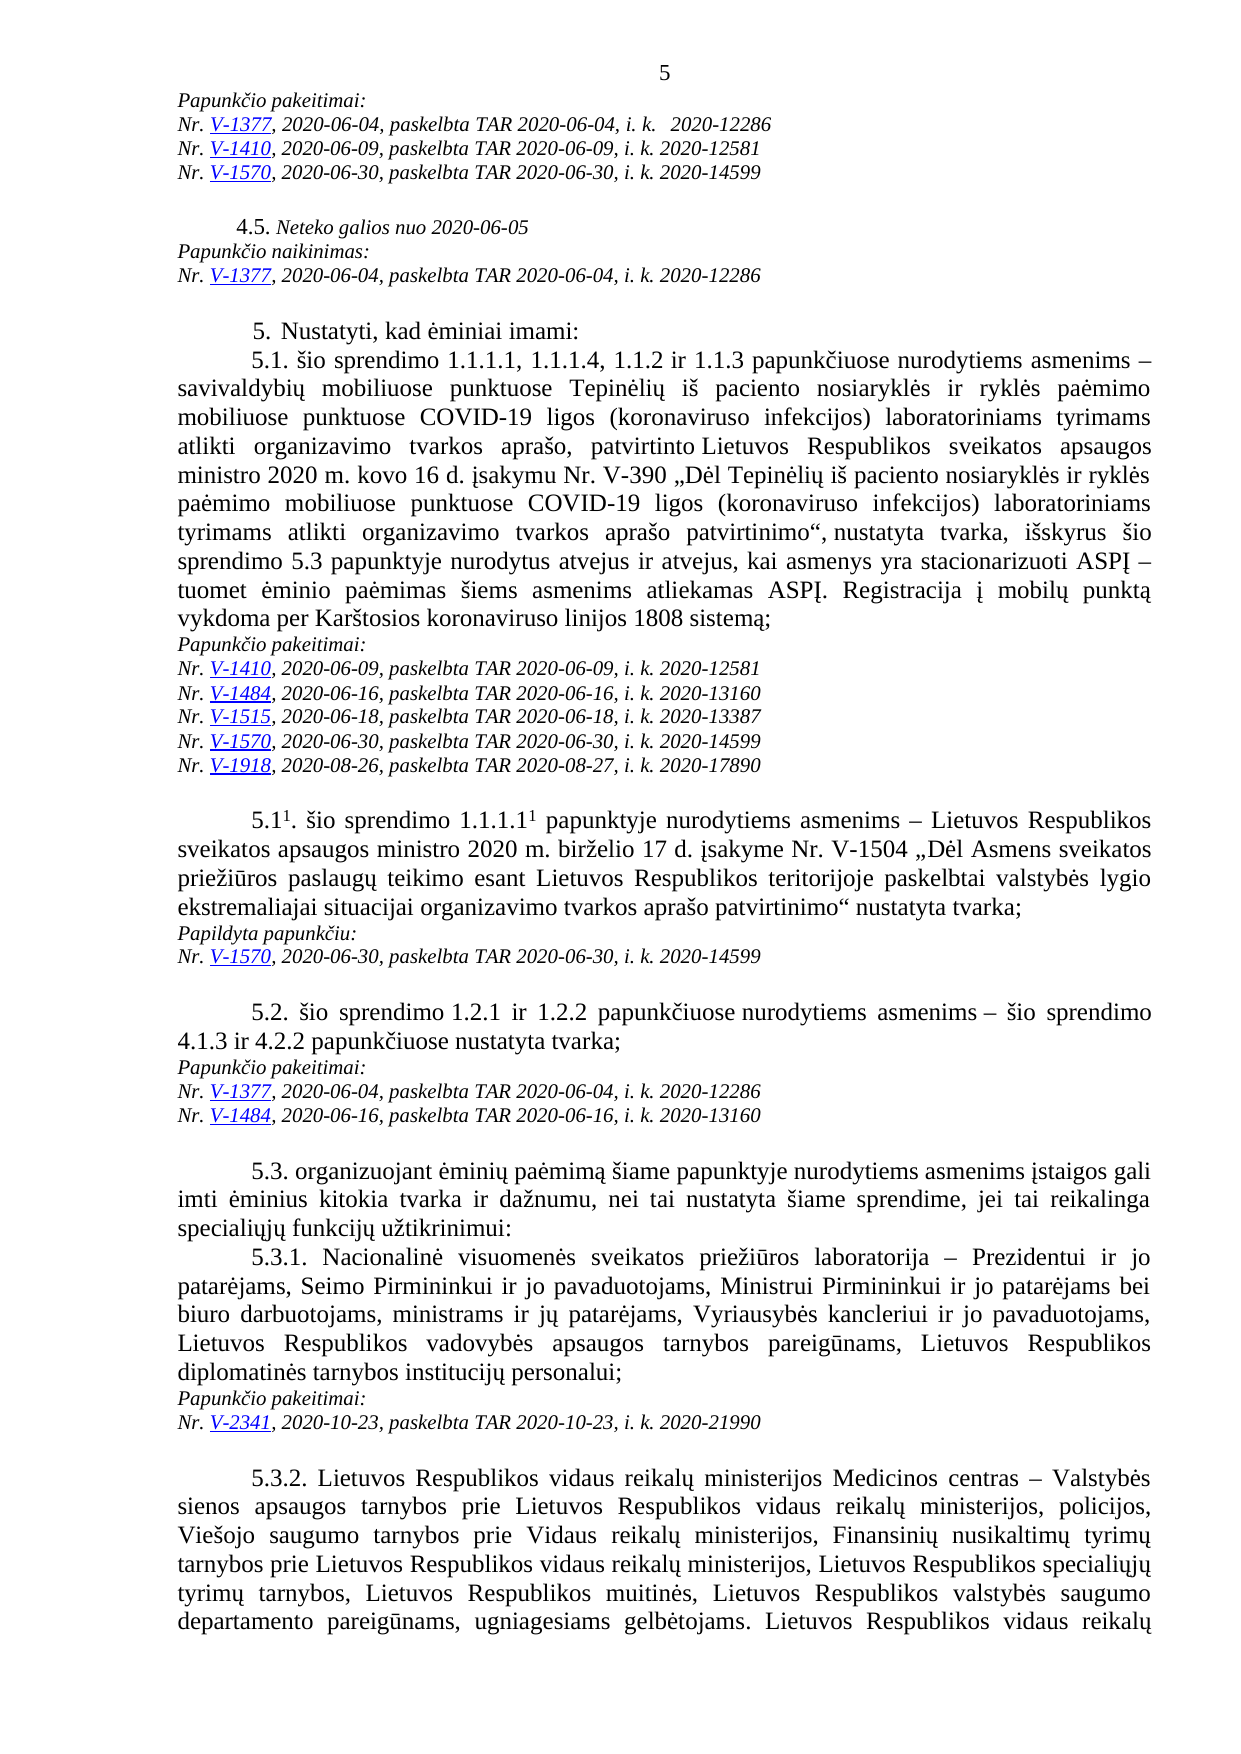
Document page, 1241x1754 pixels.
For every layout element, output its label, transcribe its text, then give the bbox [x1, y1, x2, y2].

text Papunkčio pakeitimai: [177, 1055, 1152, 1079]
text Nr. V-1570, 2020-06-30, paskelbta TAR 2020-06-30, i. k. 2020-14599 [177, 944, 1152, 968]
text Nr. V-1570, 2020-06-30, paskelbta TAR 2020-06-30, i. k. 2020-14599 [177, 160, 1152, 184]
text Nr. V-1918, 2020-08-26, paskelbta TAR 2020-08-27, i. k. 2020-17890 [177, 753, 1152, 777]
text Papunkčio naikinimas: [177, 239, 1152, 263]
text Papunkčio pakeitimai: [177, 632, 1152, 656]
text Nr. V-1484, 2020-06-16, paskelbta TAR 2020-06-16, i. k. 2020-13160 [177, 680, 1152, 704]
text 5.3.2. Lietuvos Respublikos vidaus reikalų ministerijos Medicinos centras – Valstybės sienos apsaugos tarnybos prie Lietuvos Respublikos vidaus reikalų ministerijos, policijos, Viešojo saugumo tarnybos prie Vidaus reikalų ministerijos, Finansinių nusikaltimų tyrimų tarnybos prie Lietuvos Respublikos vidaus reikalų ministerijos, Lietuvos Respublikos specialiųjų tyrimų tarnybos, Lietuvos Respublikos muitinės, Lietuvos Respublikos valstybės saugumo departamento pareigūnams, ugniagesiams gelbėtojams. Lietuvos Respublikos vidaus reikalų [177, 1463, 1152, 1635]
text Nr. V-2341, 2020-10-23, paskelbta TAR 2020-10-23, i. k. 2020-21990 [177, 1410, 1152, 1434]
text 4.5. Neteko galios nuo 2020-06-05 [177, 213, 1152, 239]
text Nr. V-1410, 2020-06-09, paskelbta TAR 2020-06-09, i. k. 2020-12581 [177, 656, 1152, 680]
text 5.1. šio sprendimo 1.1.1.1, 1.1.1.4, 1.1.2 ir 1.1.3 papunkčiuose nurodytiems asmenims – savivaldybių mobiliuose punktuose Tepinėlių iš paciento nosiaryklės ir ryklės paėmimo mobiliuose punktuose COVID-19 ligos (koronaviruso infekcijos) laboratoriniams tyrimams atlikti organizavimo tvarkos aprašo, patvirtinto Lietuvos Respublikos sveikatos apsaugos ministro 2020 m. kovo 16 d. įsakymu Nr. V-390 „Dėl Tepinėlių iš paciento nosiaryklės ir ryklės paėmimo mobiliuose punktuose COVID-19 ligos (koronaviruso infekcijos) laboratoriniams tyrimams atlikti organizavimo tvarkos aprašo patvirtinimo“, nustatyta tvarka, išskyrus šio sprendimo 5.3 papunktyje nurodytus atvejus ir atvejus, kai asmenys yra stacionarizuoti ASPĮ – tuomet ėminio paėmimas šiems asmenims atliekamas ASPĮ. Registracija į mobilų punktą vykdoma per Karštosios koronaviruso linijos 1808 sistemą; [177, 345, 1152, 632]
text 5.11. šio sprendimo 1.1.1.11 papunktyje nurodytiems asmenims – Lietuvos Respublikos sveikatos apsaugos ministro 2020 m. birželio 17 d. įsakyme Nr. V-1504 „Dėl Asmens sveikatos priežiūros paslaugų teikimo esant Lietuvos Respublikos teritorijoje paskelbtai valstybės lygio ekstremaliajai situacijai organizavimo tvarkos aprašo patvirtinimo“ nustatyta tvarka; [177, 805, 1152, 920]
text Nr. V-1377, 2020-06-04, paskelbta TAR 2020-06-04, i. k. 2020-12286 [177, 263, 1152, 287]
text 5.2. šio sprendimo 1.2.1 ir 1.2.2 papunkčiuose nurodytiems asmenims – šio sprendimo 4.1.3 ir 4.2.2 papunkčiuose nustatyta tvarka; [177, 997, 1152, 1055]
text [670, 88, 1152, 112]
text Papildyta papunkčiu: [177, 920, 1152, 944]
text 5. Nustatyti, kad ėminiai imami: [177, 316, 1152, 345]
text 5.3. organizuojant ėminių paėmimą šiame papunktyje nurodytiems asmenims įstaigos gali imti ėminius kitokia tvarka ir dažnumu, nei tai nustatyta šiame sprendime, jei tai reikalinga specialiųjų funkcijų užtikrinimui: [177, 1156, 1152, 1242]
text Nr. V-1377, 2020-06-04, paskelbta TAR 2020-06-04, i. k. 2020-12286 [177, 1079, 1152, 1103]
text Nr. V-1484, 2020-06-16, paskelbta TAR 2020-06-16, i. k. 2020-13160 [177, 1103, 1152, 1127]
text 5.3.1. Nacionalinė visuomenės sveikatos priežiūros laboratorija – Prezidentui ir jo patarėjams, Seimo Pirmininkui ir jo pavaduotojams, Ministrui Pirmininkui ir jo patarėjams bei biuro darbuotojams, ministrams ir jų patarėjams, Vyriausybės kancleriui ir jo pavaduotojams, Lietuvos Respublikos vadovybės apsaugos tarnybos pareigūnams, Lietuvos Respublikos diplomatinės tarnybos institucijų personalui; [177, 1242, 1152, 1386]
text Papunkčio pakeitimai: [177, 1386, 1152, 1410]
text Papunkčio pakeitimai: [177, 88, 659, 112]
text Nr. V-1377, 2020-06-04, paskelbta TAR 2020-06-04, i. k. 2020-12286 [177, 112, 1152, 136]
text Nr. V-1570, 2020-06-30, paskelbta TAR 2020-06-30, i. k. 2020-14599 [177, 728, 1152, 753]
text Nr. V-1410, 2020-06-09, paskelbta TAR 2020-06-09, i. k. 2020-12581 [177, 136, 1152, 160]
text Nr. V-1515, 2020-06-18, paskelbta TAR 2020-06-18, i. k. 2020-13387 [177, 704, 1152, 728]
